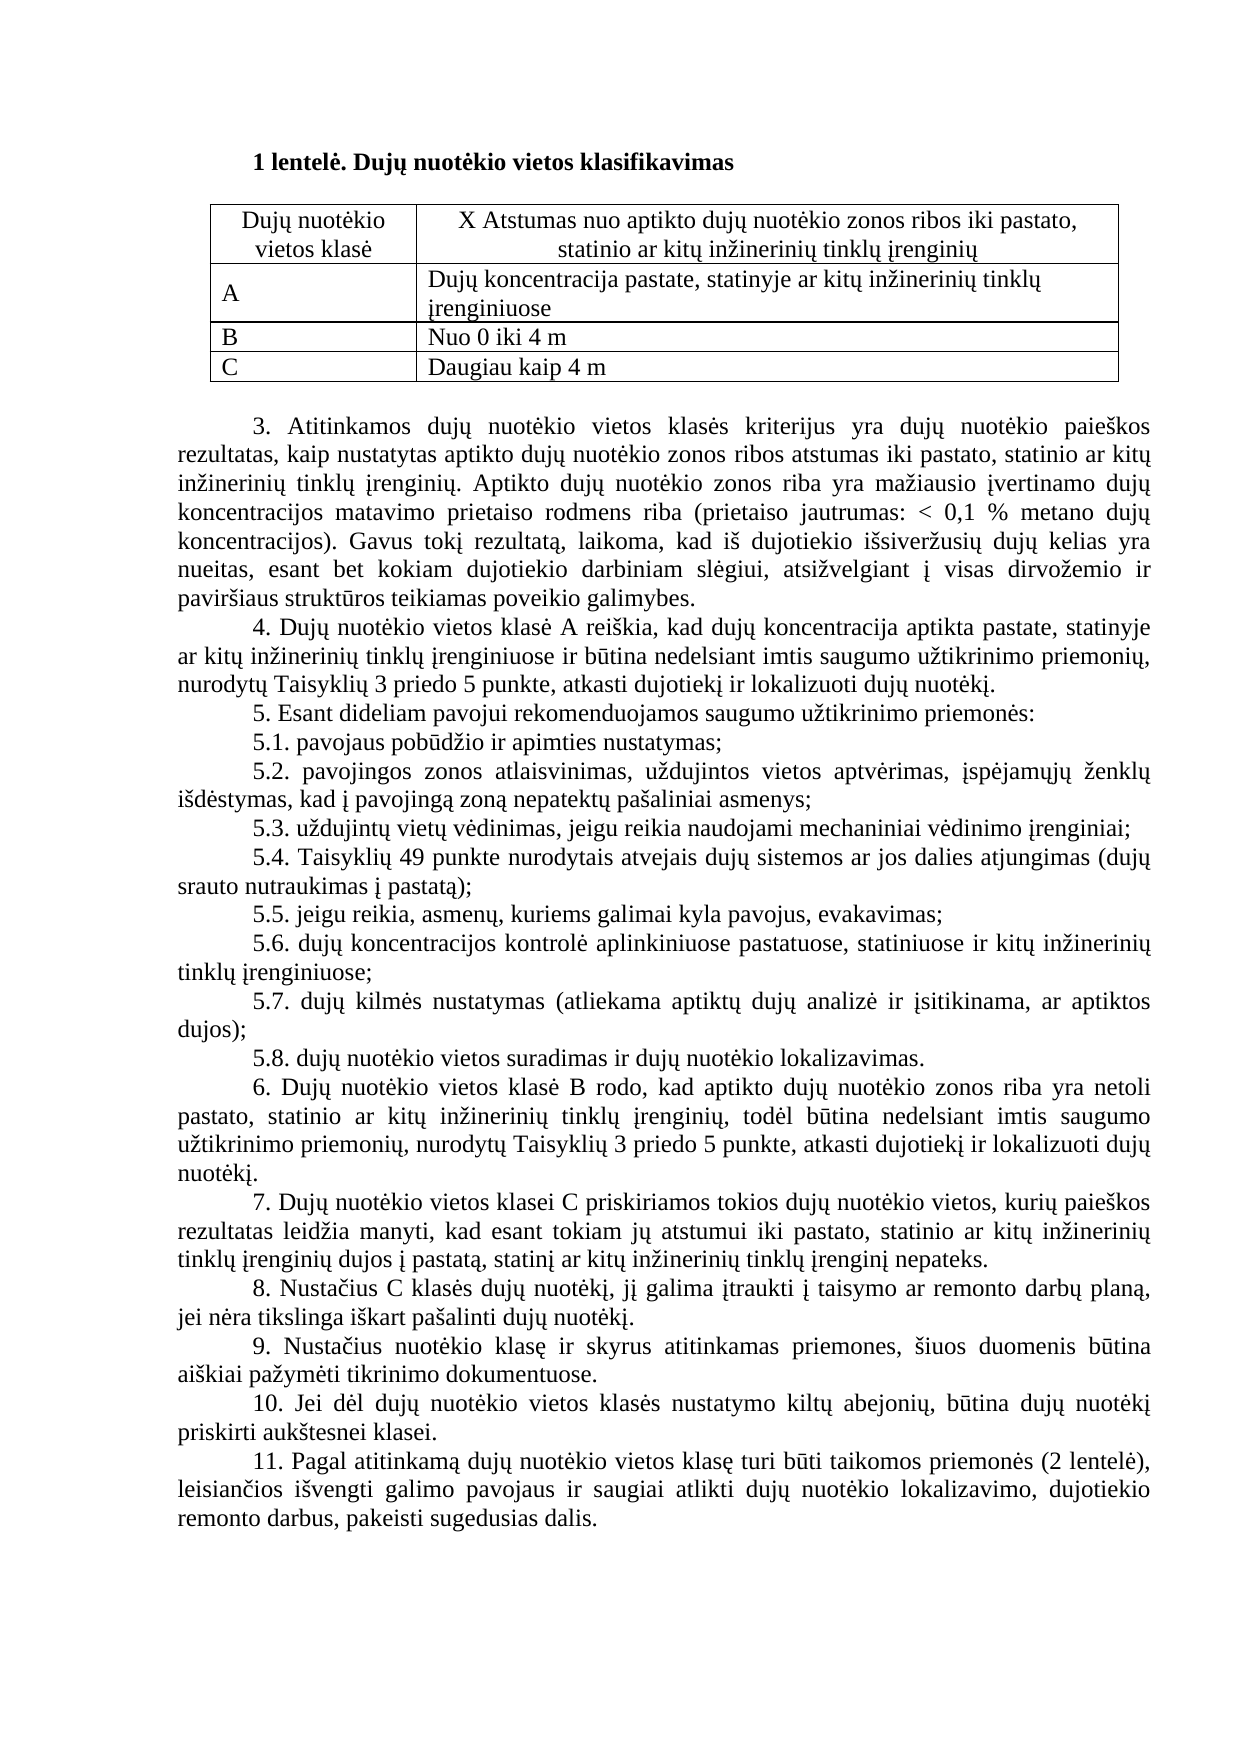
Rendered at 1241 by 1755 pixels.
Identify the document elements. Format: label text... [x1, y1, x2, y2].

text 9. Nustačius nuotėkio klasę ir skyrus atitinkamas priemones, šiuos duomenis būtina aiškiai pažymėti tikrinimo dokumentuose. [177, 1331, 1152, 1388]
text 5.4. Taisyklių 49 punkte nurodytais atvejais dujų sistemos ar jos dalies atjungimas (dujų srauto nutraukimas į pastatą); [177, 842, 1152, 899]
text 6. Dujų nuotėkio vietos klasė B rodo, kad aptikto dujų nuotėkio zonos riba yra netoli pastato, statinio ar kitų inžinerinių tinklų įrenginių, todėl būtina nedelsiant imtis saugumo užtikrinimo priemonių, nurodytų Taisyklių 3 priedo 5 punkte, atkasti dujotiekį ir lokalizuoti dujų nuotėkį. [177, 1072, 1152, 1187]
text 5.5. jeigu reikia, asmenų, kuriems galimai kyla pavojus, evakavimas; [177, 899, 1152, 928]
text 11. Pagal atitinkamą dujų nuotėkio vietos klasę turi būti taikomos priemonės (2 lentelė), leisiančios išvengti galimo pavojaus ir saugiai atlikti dujų nuotėkio lokalizavimo, dujotiekio remonto darbus, pakeisti sugedusias dalis. [177, 1446, 1152, 1532]
text 3. Atitinkamos dujų nuotėkio vietos klasės kriterijus yra dujų nuotėkio paieškos rezultatas, kaip nustatytas aptikto dujų nuotėkio zonos ribos atstumas iki pastato, statinio ar kitų inžinerinių tinklų įrenginių. Aptikto dujų nuotėkio zonos riba yra mažiausio įvertinamo dujų koncentracijos matavimo prietaiso rodmens riba (prietaiso jautrumas: < 0,1 % metano dujų koncentracijos). Gavus tokį rezultatą, laikoma, kad iš dujotiekio išsiveržusių dujų kelias yra nueitas, esant bet kokiam dujotiekio darbiniam slėgiui, atsižvelgiant į visas dirvožemio ir paviršiaus struktūros teikiamas poveikio galimybes. [177, 411, 1152, 612]
table_cell Dujų koncentracija pastate, statinyje ar kitų inžinerinių tinklų įrenginiuose [417, 264, 1118, 321]
text 5.3. uždujintų vietų vėdinimas, jeigu reikia naudojami mechaniniai vėdinimo įrenginiai; [177, 813, 1152, 842]
table_header X Atstumas nuo aptikto dujų nuotėkio zonos ribos iki pastato, statinio ar kitų inžinerinių tinklų įrenginių [417, 205, 1118, 263]
text 5.7. dujų kilmės nustatymas (atliekama aptiktų dujų analizė ir įsitikinama, ar aptiktos dujos); [177, 986, 1152, 1043]
text 5.8. dujų nuotėkio vietos suradimas ir dujų nuotėkio lokalizavimas. [177, 1043, 1152, 1072]
table_cell B [211, 323, 416, 351]
text 5.2. pavojingos zonos atlaisvinimas, uždujintos vietos aptvėrimas, įspėjamųjų ženklų išdėstymas, kad į pavojingą zoną nepatektų pašaliniai asmenys; [177, 756, 1152, 813]
text 1 lentelė. Dujų nuotėkio vietos klasifikavimas [177, 147, 1152, 176]
text 5. Esant dideliam pavojui rekomenduojamos saugumo užtikrinimo priemonės: [177, 698, 1152, 727]
text 5.1. pavojaus pobūdžio ir apimties nustatymas; [177, 727, 1152, 756]
text 10. Jei dėl dujų nuotėkio vietos klasės nustatymo kiltų abejonių, būtina dujų nuotėkį priskirti aukštesnei klasei. [177, 1388, 1152, 1446]
text 4. Dujų nuotėkio vietos klasė A reiškia, kad dujų koncentracija aptikta pastate, statinyje ar kitų inžinerinių tinklų įrenginiuose ir būtina nedelsiant imtis saugumo užtikrinimo priemonių, nurodytų Taisyklių 3 priedo 5 punkte, atkasti dujotiekį ir lokalizuoti dujų nuotėkį. [177, 612, 1152, 698]
table_cell Nuo 0 iki 4 m [417, 323, 1118, 351]
text 5.6. dujų koncentracijos kontrolė aplinkiniuose pastatuose, statiniuose ir kitų inžinerinių tinklų įrenginiuose; [177, 928, 1152, 986]
table_cell C [211, 352, 416, 381]
text 8. Nustačius C klasės dujų nuotėkį, jį galima įtraukti į taisymo ar remonto darbų planą, jei nėra tikslinga iškart pašalinti dujų nuotėkį. [177, 1273, 1152, 1331]
text 7. Dujų nuotėkio vietos klasei C priskiriamos tokios dujų nuotėkio vietos, kurių paieškos rezultatas leidžia manyti, kad esant tokiam jų atstumui iki pastato, statinio ar kitų inžinerinių tinklų įrenginių dujos į pastatą, statinį ar kitų inžinerinių tinklų įrenginį nepateks. [177, 1187, 1152, 1273]
table_header Dujų nuotėkio vietos klasė [211, 205, 416, 263]
table_cell A [211, 264, 416, 321]
table_cell Daugiau kaip 4 m [417, 352, 1118, 381]
